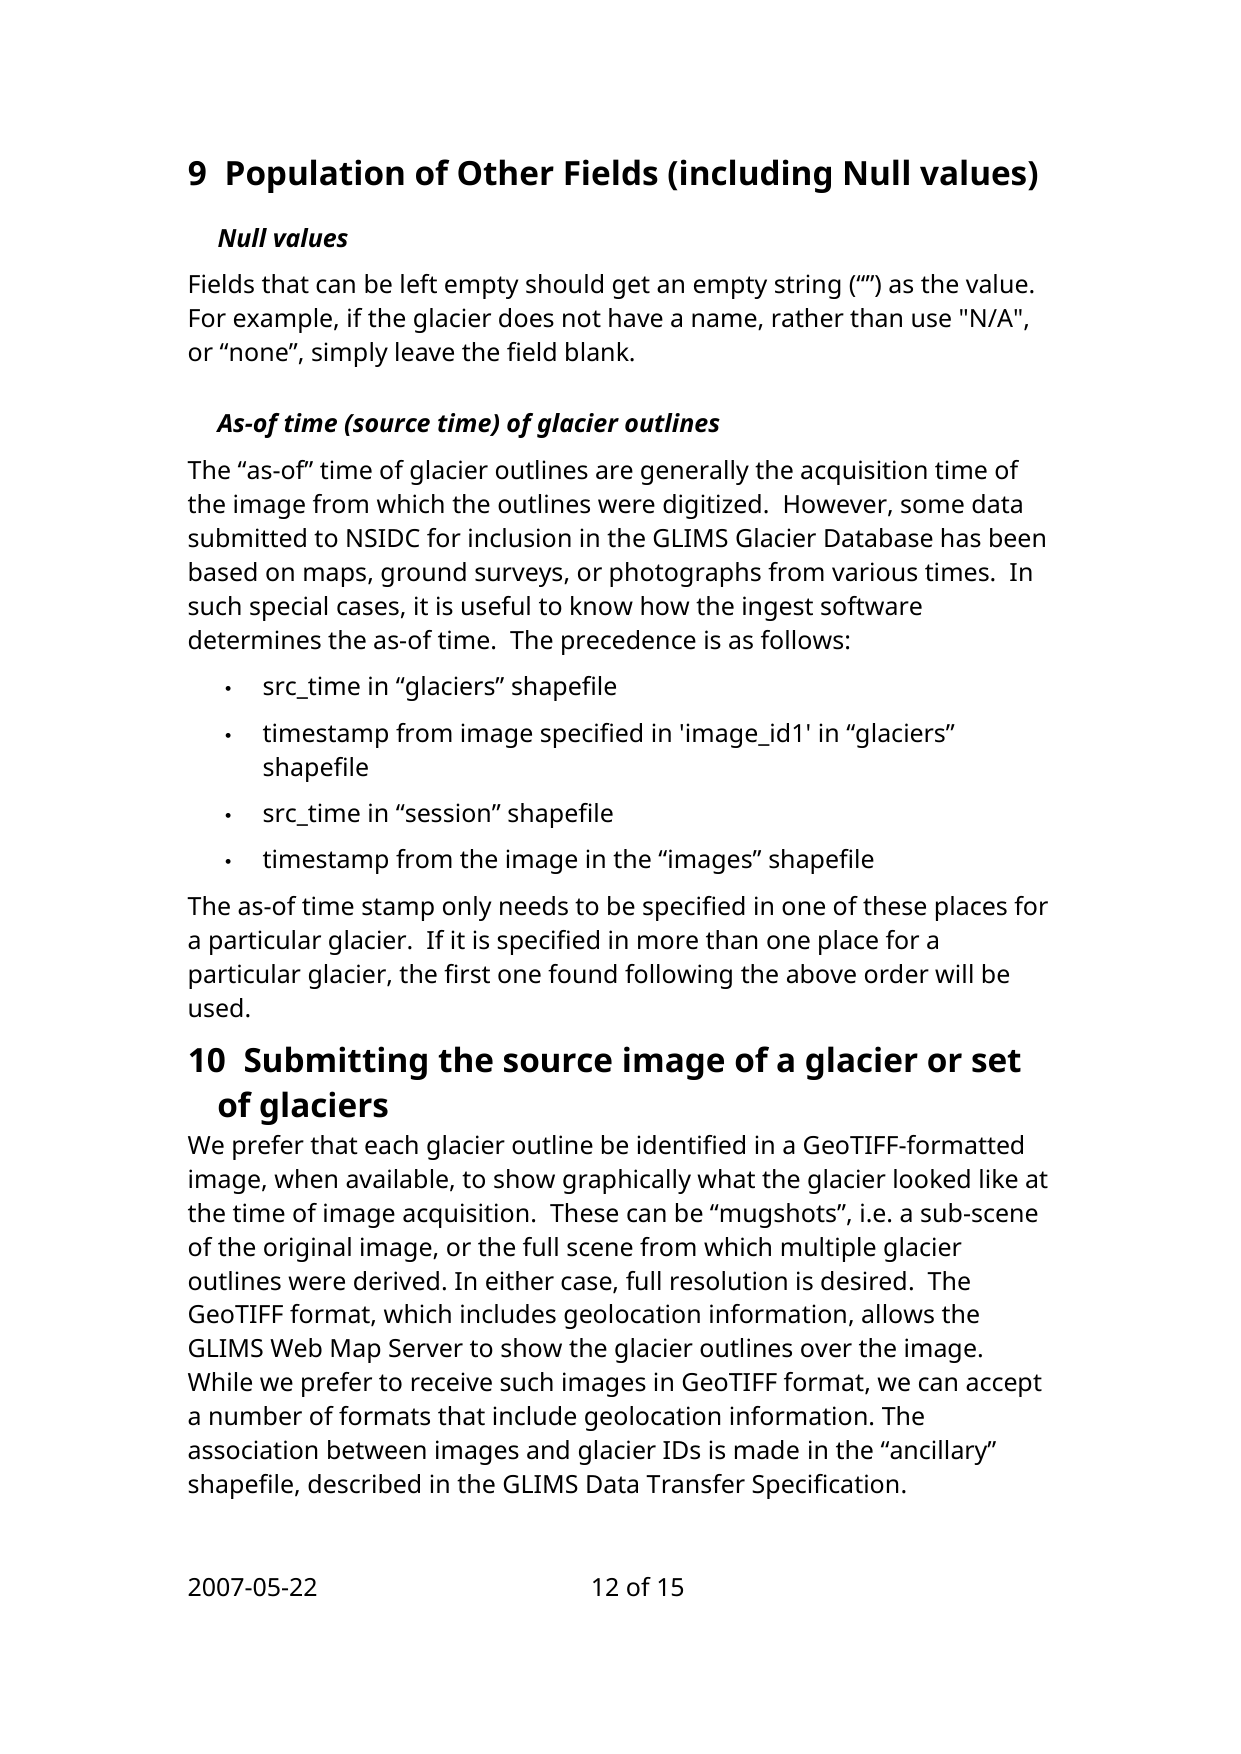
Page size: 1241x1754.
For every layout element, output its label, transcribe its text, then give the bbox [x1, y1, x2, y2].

text The “as-of” time of glacier outlines are generally the acquisition time of the image from which the outlines were digitized. However, some data submitted to NSIDC for inclusion in the GLIMS Glacier Database has been based on maps, ground surveys, or photographs from various times. In such special cases, it is useful to know how the ingest software determines the as-of time. The precedence is as follows: [187, 452, 1053, 656]
subtitle As-of time (source time) of glacier outlines [217, 406, 1053, 440]
list src_time in “glaciers” shapefile [225, 669, 1053, 703]
list src_time in “session” shapefile [225, 796, 1053, 829]
subtitle Submitting the source image of a glacier or set of glaciers [188, 1037, 1053, 1127]
list timestamp from image specified in 'image_id1' in “glaciers” shapefile [225, 715, 1053, 783]
text The as-of time stamp only needs to be specified in one of these places for a particular glacier. If it is specified in more than one place for a particular glacier, the first one found following the above order will be used. [187, 888, 1053, 1024]
subtitle Null values [217, 220, 1053, 254]
text Fields that can be left empty should get an empty string (“”) as the value. For example, if the glacier does not have a name, rather than use "N/A", or “none”, simply leave the field blank. [187, 267, 1053, 368]
list timestamp from the image in the “images” shapefile [225, 842, 1053, 876]
subtitle Population of Other Fields (including Null values) [188, 150, 1053, 195]
text We prefer that each glacier outline be identified in a GeoTIFF-formatted image, when available, to show graphically what the glacier looked like at the time of image acquisition. These can be “mugshots”, i.e. a sub-scene of the original image, or the full scene from which multiple glacier outlines were derived. In either case, full resolution is desired. The GeoTIFF format, which includes geolocation information, allows the GLIMS Web Map Server to show the glacier outlines over the image. While we prefer to receive such images in GeoTIFF format, we can accept a number of formats that include geolocation information. The association between images and glacier IDs is made in the “ancillary” shapefile, described in the GLIMS Data Transfer Specification. [187, 1127, 1053, 1501]
